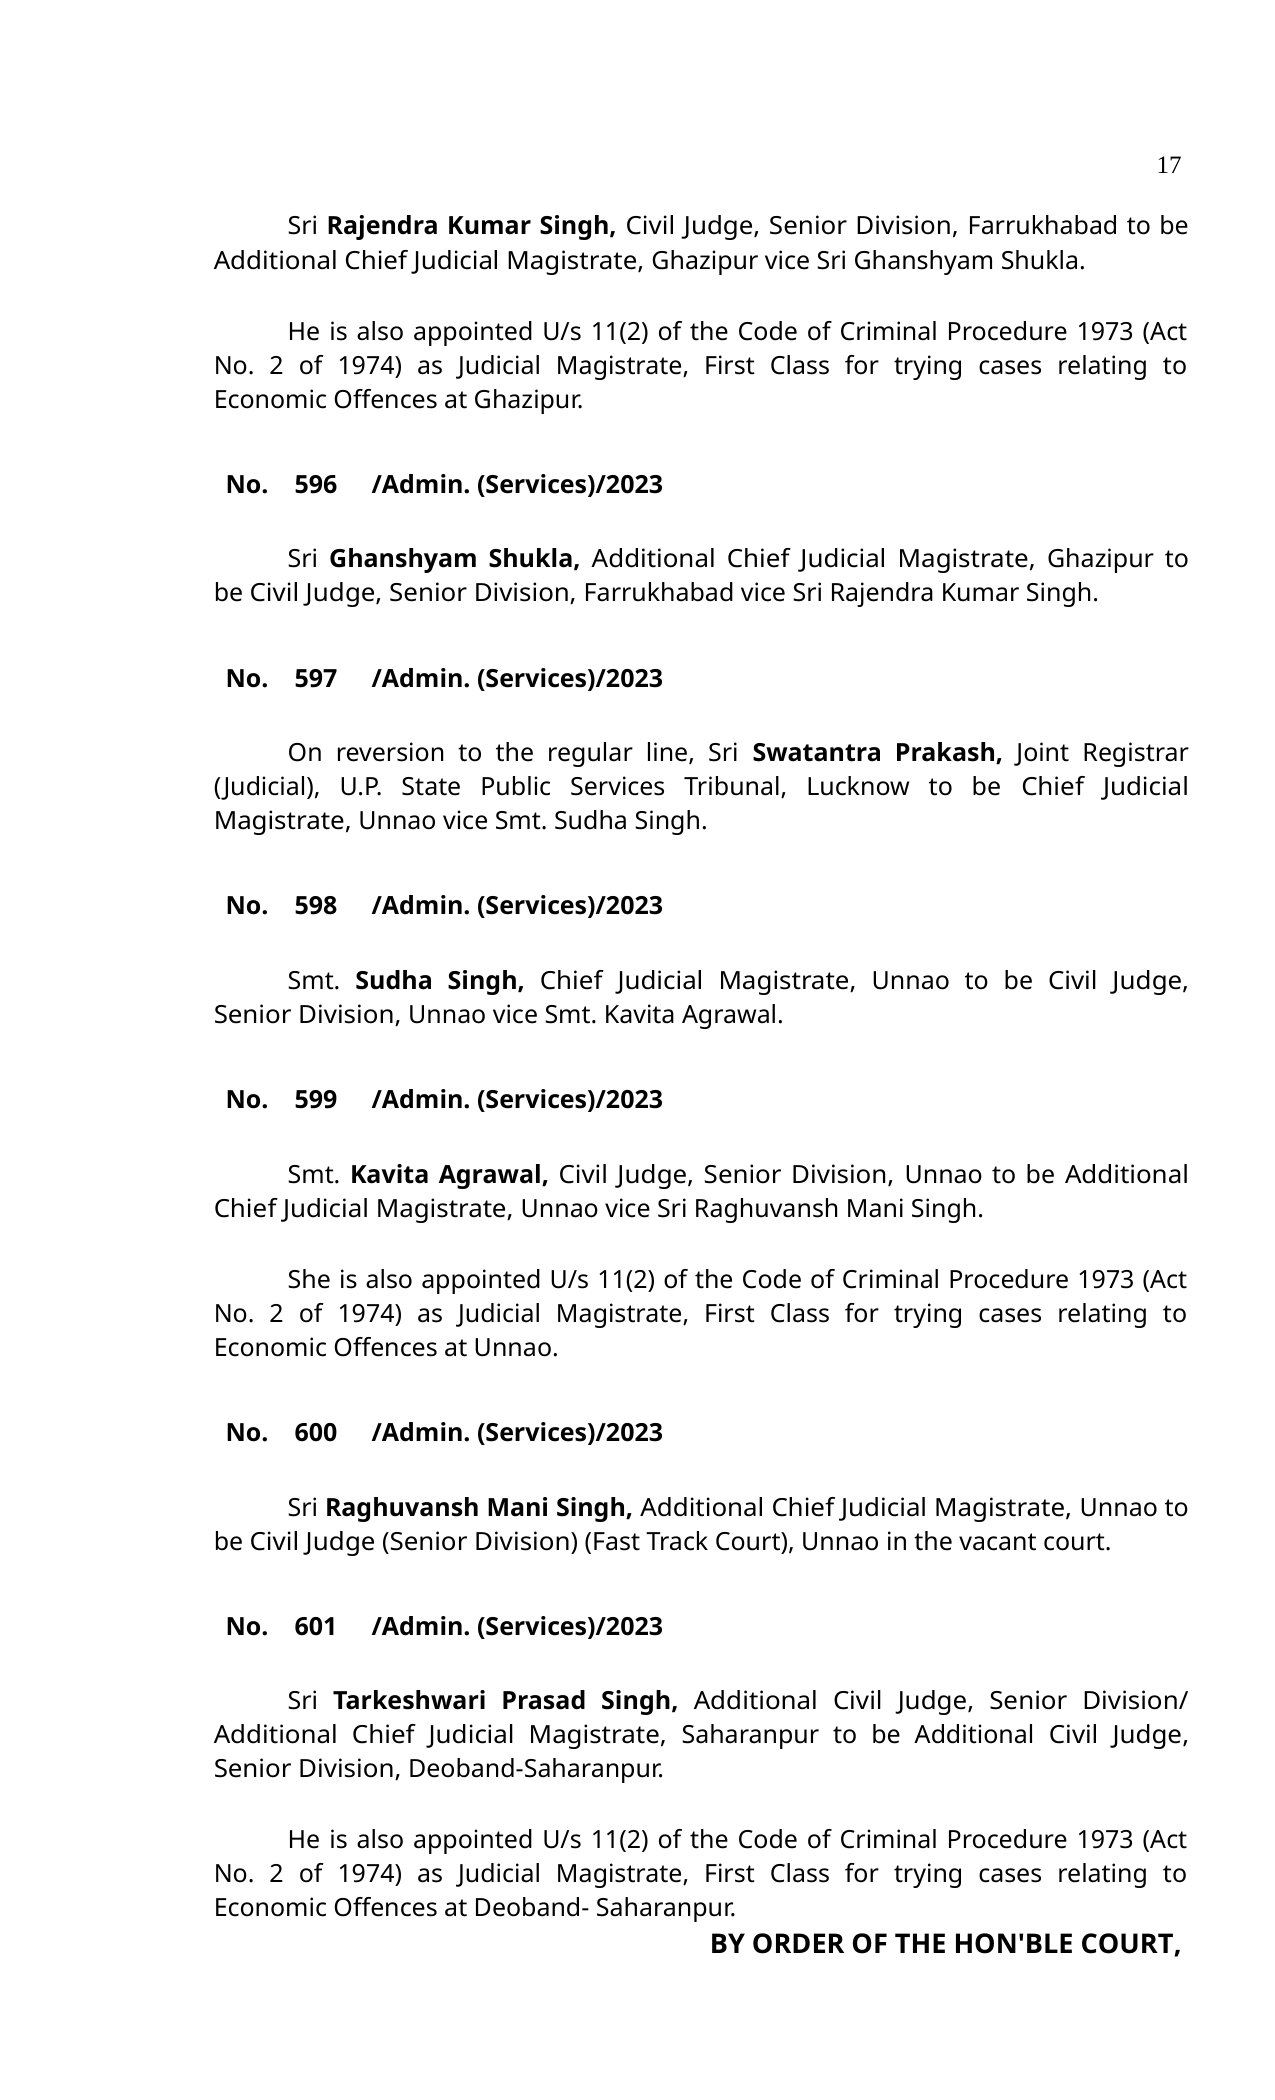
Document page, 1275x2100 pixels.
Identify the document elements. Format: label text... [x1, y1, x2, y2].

table_header No. [214, 888, 283, 926]
text Smt. Sudha Singh, Chief Judicial Magistrate, Unnao to be Civil Judge, Senior Division, Unnao vice Smt. Kavita Agrawal. [213, 963, 1189, 1031]
table_header [283, 1608, 360, 1646]
table_header /Admin. (Services)/2023 [360, 1415, 738, 1452]
text Sri Raghuvansh Mani Singh, Additional Chief Judicial Magistrate, Unnao to be Civil Judge (Senior Division) (Fast Track Court), Unnao in the vacant court. [213, 1489, 1189, 1557]
text On reversion to the regular line, Sri Swatantra Prakash, Joint Registrar (Judicial), U.P. State Public Services Tribunal, Lucknow to be Chief Judicial Magistrate, Unnao vice Smt. Sudha Singh. [213, 735, 1189, 837]
table_header [283, 1082, 360, 1119]
table_header /Admin. (Services)/2023 [360, 466, 738, 504]
text Sri Rajendra Kumar Singh, Civil Judge, Senior Division, Farrukhabad to be Additional Chief Judicial Magistrate, Ghazipur vice Sri Ghanshyam Shukla. [213, 208, 1189, 276]
text Sri Ghanshyam Shukla, Additional Chief Judicial Magistrate, Ghazipur to be Civil Judge, Senior Division, Farrukhabad vice Sri Rajendra Kumar Singh. [213, 541, 1189, 609]
table_header No. [214, 660, 283, 698]
table_header [283, 660, 360, 698]
table_header /Admin. (Services)/2023 [360, 1082, 738, 1119]
table_header /Admin. (Services)/2023 [360, 888, 738, 926]
table_header No. [214, 1608, 283, 1646]
text BY ORDER OF THE HON'BLE COURT, [587, 1924, 1181, 1961]
text She is also appointed U/s 11(2) of the Code of Criminal Procedure 1973 (Act No. 2 of 1974) as Judicial Magistrate, First Class for trying cases relating to Economic Offences at Unnao. [213, 1261, 1189, 1363]
text Smt. Kavita Agrawal, Civil Judge, Senior Division, Unnao to be Additional Chief Judicial Magistrate, Unnao vice Sri Raghuvansh Mani Singh. [213, 1156, 1189, 1224]
table_header No. [214, 466, 283, 504]
table_header [283, 1415, 360, 1452]
table_header [283, 466, 360, 504]
table_header [283, 888, 360, 926]
text Sri Tarkeshwari Prasad Singh, Additional Civil Judge, Senior Division/ Additional Chief Judicial Magistrate, Saharanpur to be Additional Civil Judge, Senior Division, Deoband-Saharanpur. [213, 1683, 1189, 1785]
table_header No. [214, 1082, 283, 1119]
text He is also appointed U/s 11(2) of the Code of Criminal Procedure 1973 (Act No. 2 of 1974) as Judicial Magistrate, First Class for trying cases relating to Economic Offences at Deoband- Saharanpur. [213, 1822, 1189, 1924]
text He is also appointed U/s 11(2) of the Code of Criminal Procedure 1973 (Act No. 2 of 1974) as Judicial Magistrate, First Class for trying cases relating to Economic Offences at Ghazipur. [213, 313, 1189, 415]
table_header /Admin. (Services)/2023 [360, 1608, 738, 1646]
table_header No. [214, 1415, 283, 1452]
table_header /Admin. (Services)/2023 [360, 660, 738, 698]
